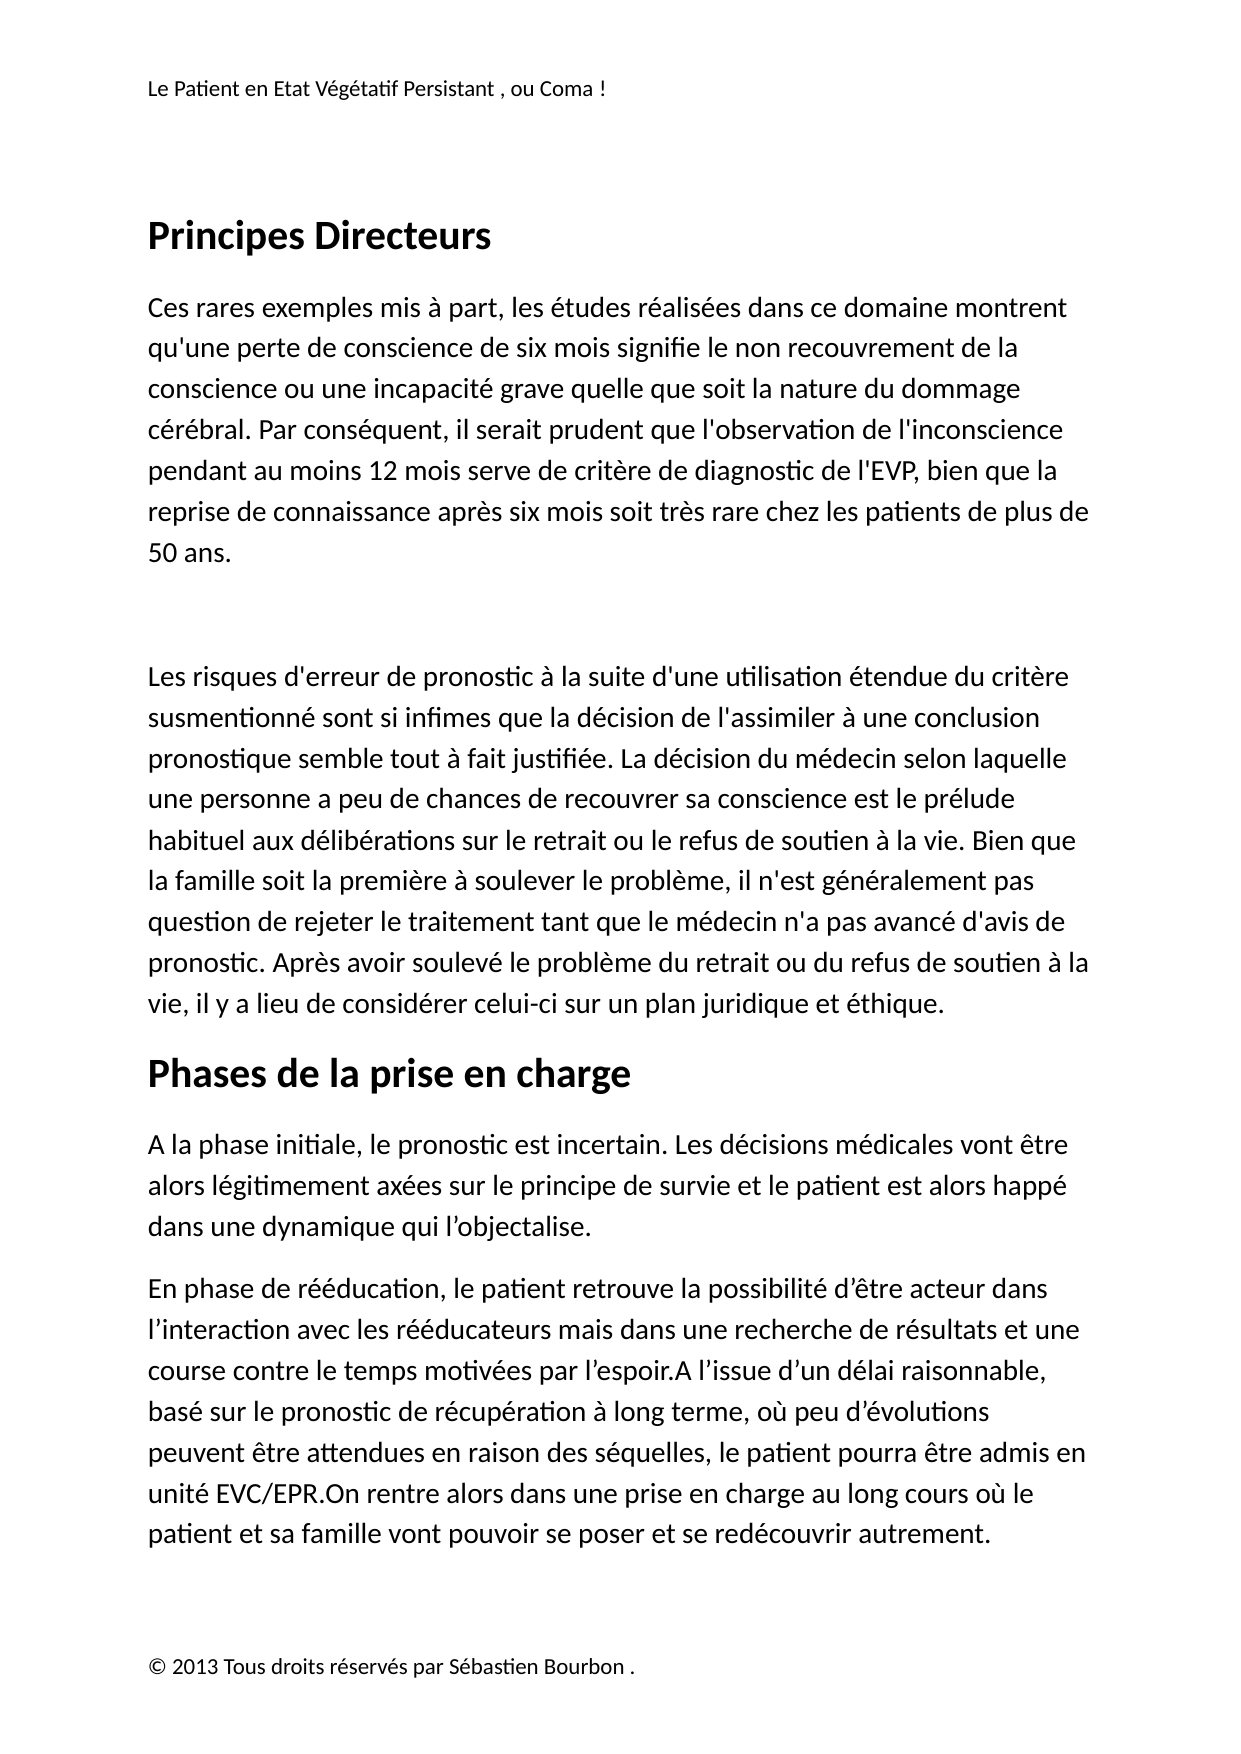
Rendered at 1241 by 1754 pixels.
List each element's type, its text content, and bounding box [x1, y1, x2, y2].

text Ces rares exemples mis à part, les études réalisées dans ce domaine montrent qu'une perte de conscience de six mois signifie le non recouvrement de la conscience ou une incapacité grave quelle que soit la nature du dommage cérébral. Par conséquent, il serait prudent que l'observation de l'inconscience pendant au moins 12 mois serve de critère de diagnostic de l'EVP, bien que la reprise de connaissance après six mois soit très rare chez les patients de plus de 50 ans. [148, 289, 1093, 570]
text Principes Directeurs [148, 209, 1093, 260]
text Les risques d'erreur de pronostic à la suite d'une utilisation étendue du critère susmentionné sont si infimes que la décision de l'assimiler à une conclusion pronostique semble tout à fait justifiée. La décision du médecin selon laquelle une personne a peu de chances de recouvrer sa conscience est le prélude habituel aux délibérations sur le retrait ou le refus de soutien à la vie. Bien que la famille soit la première à soulever le problème, il n'est généralement pas question de rejeter le traitement tant que le médecin n'a pas avancé d'avis de pronostic. Après avoir soulevé le problème du retrait ou du refus de soutien à la vie, il y a lieu de considérer celui-ci sur un plan juridique et éthique. [148, 658, 1093, 1021]
text Phases de la prise en charge [148, 1047, 1093, 1098]
text A la phase initiale, le pronostic est incertain. Les décisions médicales vont être alors légitimement axées sur le principe de survie et le patient est alors happé dans une dynamique qui l’objectalise. [148, 1126, 1093, 1244]
text En phase de rééducation, le patient retrouve la possibilité d’être acteur dans l’interaction avec les rééducateurs mais dans une recherche de résultats et une course contre le temps motivées par l’espoir.A l’issue d’un délai raisonnable, basé sur le pronostic de récupération à long terme, où peu d’évolutions peuvent être attendues en raison des séquelles, le patient pourra être admis en unité EVC/EPR.On rentre alors dans une prise en charge au long cours où le patient et sa famille vont pouvoir se poser et se redécouvrir autrement. [148, 1270, 1093, 1551]
